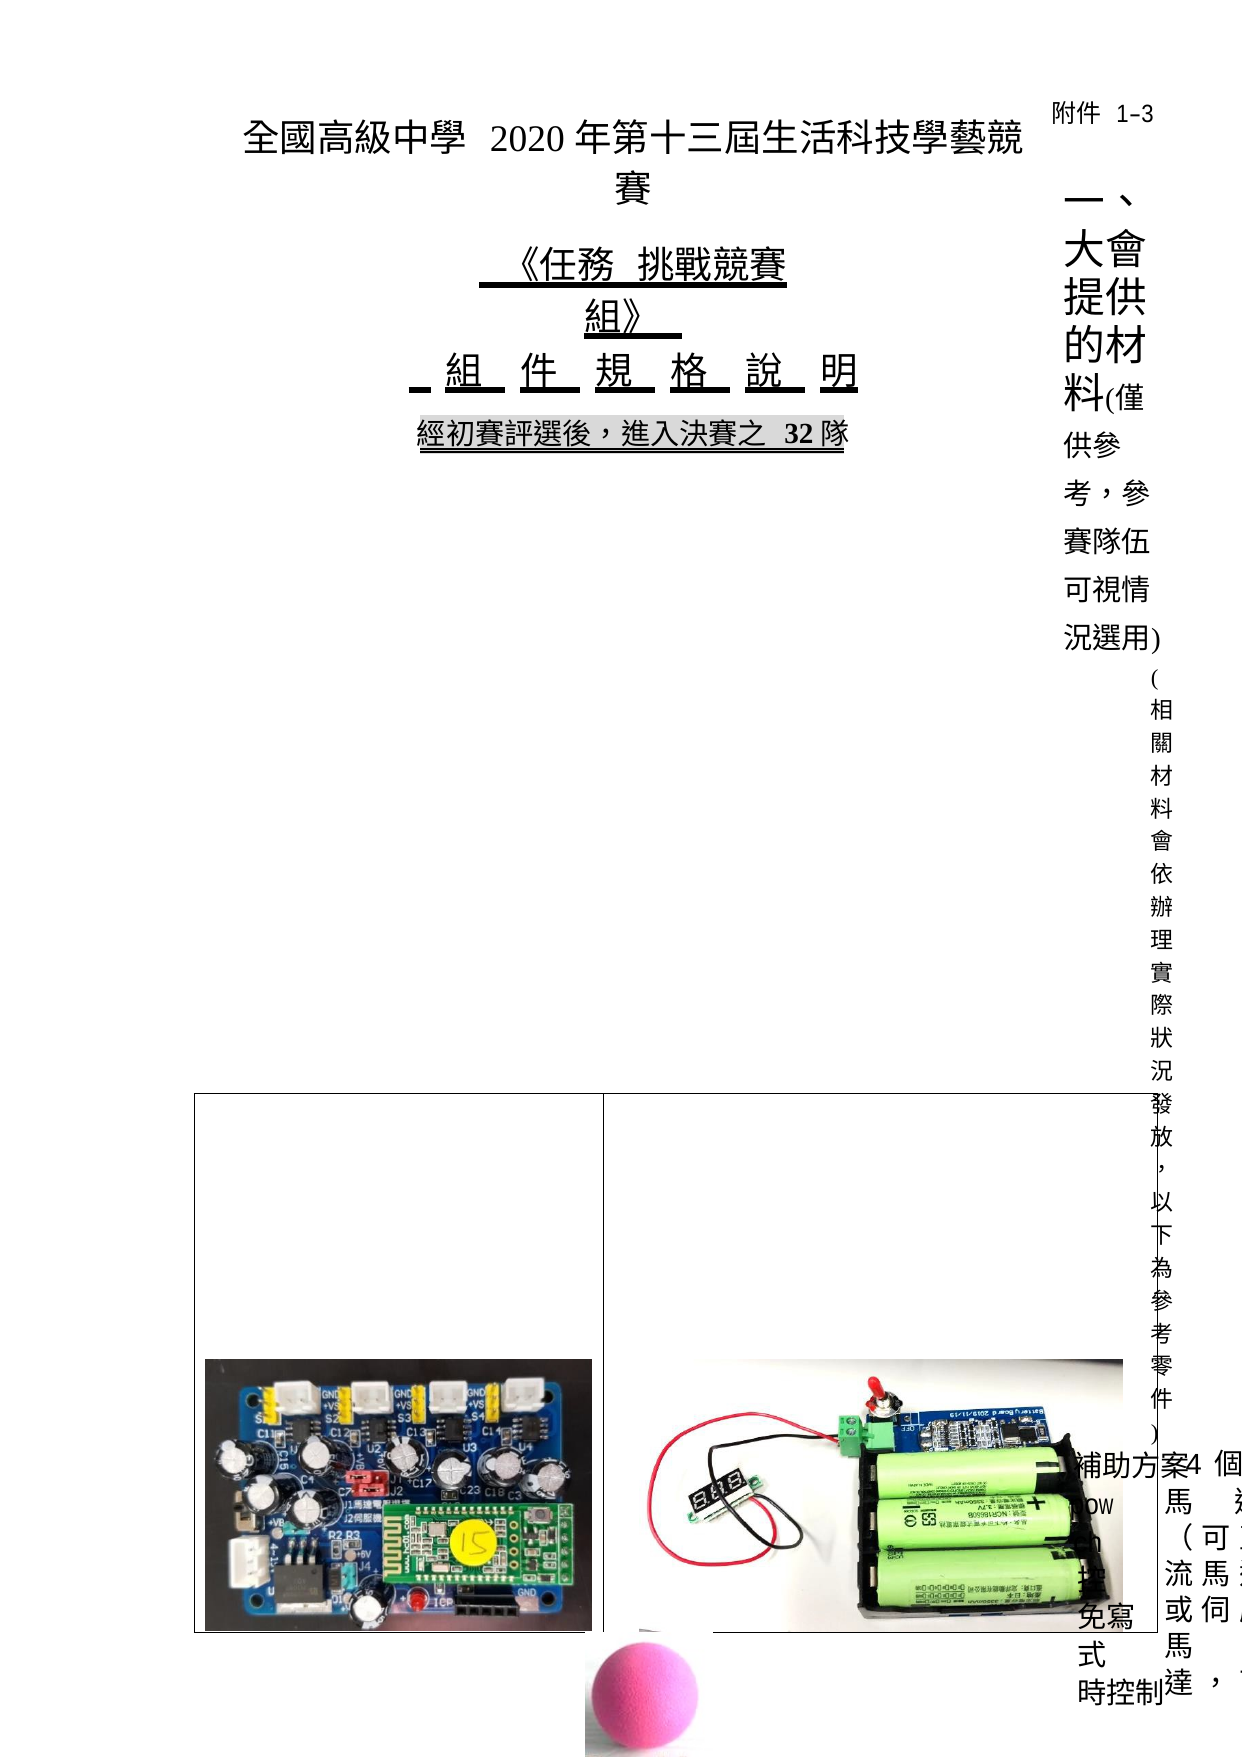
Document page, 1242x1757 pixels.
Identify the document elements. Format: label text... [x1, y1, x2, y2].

text (相關材料會依辦理實際狀況發放，以下為參考零件) [1151, 871, 1169, 968]
text 達，可自行選擇，合計 4 個），補助 1 片，約 800 元 [1164, 1664, 1242, 1702]
text 經初賽評選後，進入決賽之 32 隊 [416, 404, 850, 449]
text (相關材料會依辦理實際狀況發放，以下為參考零件) [1158, 1101, 1169, 1210]
text (相關材料會依辦理實際狀況發放，以下為參考零件) [1151, 657, 1169, 835]
text powertech 藍芽控制版 免寫程式可同時控制 4 個 [1164, 1444, 1242, 1482]
text powertech 藍芽控制版 免寫程式可同時控制 4 個 [1067, 1633, 1105, 1711]
text (相關材料會依辦理實際狀況發放，以下為參考零件) [1151, 1040, 1169, 1104]
text 《任務 挑戰競賽組》 [458, 239, 808, 341]
text (相關材料會依辦理實際狀況發放，以下為參考零件) [1151, 836, 1169, 875]
text 一、大會提供的材料(僅供參考，參賽隊伍可視情況選用) [1063, 176, 1169, 657]
text 組 件 規 格 說 明 [401, 344, 865, 395]
text 馬達（可直流馬達或伺服馬 [1164, 1482, 1242, 1662]
text 附件 1-3 [1051, 92, 1169, 127]
text 全國高級中學 2020 年第十三屆生活科技學藝競賽 [224, 111, 1042, 213]
text (相關材料會依辦理實際狀況發放，以下為參考零件) [1151, 970, 1169, 1046]
